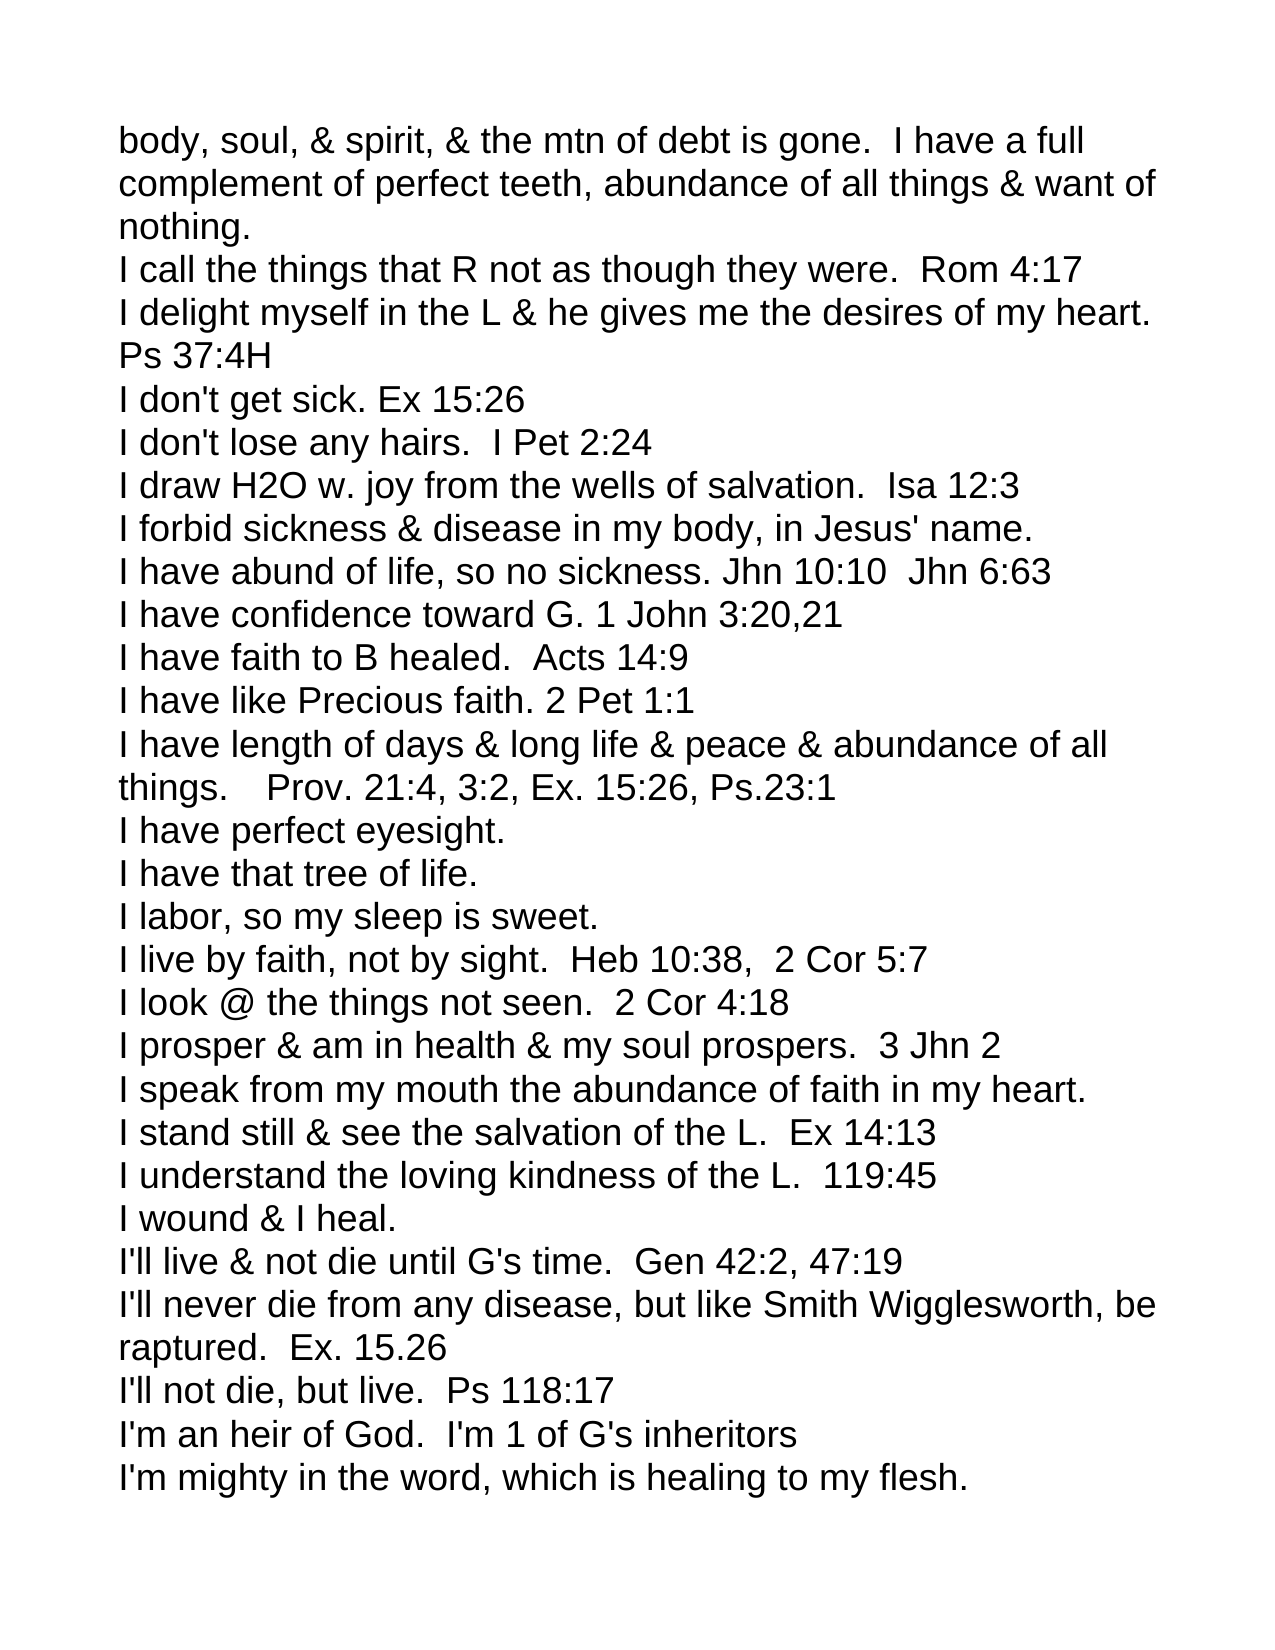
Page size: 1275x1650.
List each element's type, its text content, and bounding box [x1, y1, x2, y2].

text I have abund of life, so no sickness. Jhn 10:10 Jhn 6:63 [118, 549, 1157, 592]
text I delight myself in the L & he gives me the desires of my heart. Ps 37:4H [118, 291, 1157, 377]
text I draw H2O w. joy from the wells of salvation. Isa 12:3 [118, 463, 1157, 506]
text I don't lose any hairs. I Pet 2:24 [118, 420, 1157, 463]
text I'll not die, but live. Ps 118:17 [118, 1369, 1157, 1412]
text I forbid sickness & disease in my body, in Jesus' name. [118, 506, 1157, 549]
text I wound & I heal. [118, 1196, 1157, 1239]
text I live by faith, not by sight. Heb 10:38, 2 Cor 5:7 [118, 937, 1157, 981]
text I labor, so my sleep is sweet. [118, 894, 1157, 937]
text I stand still & see the salvation of the L. Ex 14:13 [118, 1110, 1157, 1153]
text I'll live & not die until G's time. Gen 42:2, 47:19 [118, 1239, 1157, 1282]
text I'll never die from any disease, but like Smith Wigglesworth, be raptured. Ex. 15.26 [118, 1282, 1157, 1369]
text I have confidence toward G. 1 John 3:20,21 [118, 592, 1157, 636]
text I understand the loving kindness of the L. 119:45 [118, 1153, 1157, 1196]
text I have faith to B healed. Acts 14:9 [118, 636, 1157, 679]
text I have that tree of life. [118, 851, 1157, 894]
text I'm an heir of God. I'm 1 of G's inheritors [118, 1412, 1157, 1455]
text I don't get sick. Ex 15:26 [118, 377, 1157, 420]
text I have like Precious faith. 2 Pet 1:1 [118, 679, 1157, 722]
text I have perfect eyesight. [118, 808, 1157, 851]
text I look @ the things not seen. 2 Cor 4:18 [118, 981, 1157, 1024]
text I prosper & am in health & my soul prospers. 3 Jhn 2 [118, 1024, 1157, 1067]
text I have length of days & long life & peace & abundance of all things. Prov. 21:4, 3:2, Ex. 15:26, Ps.23:1 [118, 722, 1157, 808]
text body, soul, & spirit, & the mtn of debt is gone. I have a full complement of perfect teeth, abundance of all things & want of nothing. [118, 118, 1157, 247]
text I'm mighty in the word, which is healing to my flesh. [118, 1455, 1157, 1498]
text I speak from my mouth the abundance of faith in my heart. [118, 1067, 1157, 1110]
text I call the things that R not as though they were. Rom 4:17 [118, 247, 1157, 291]
